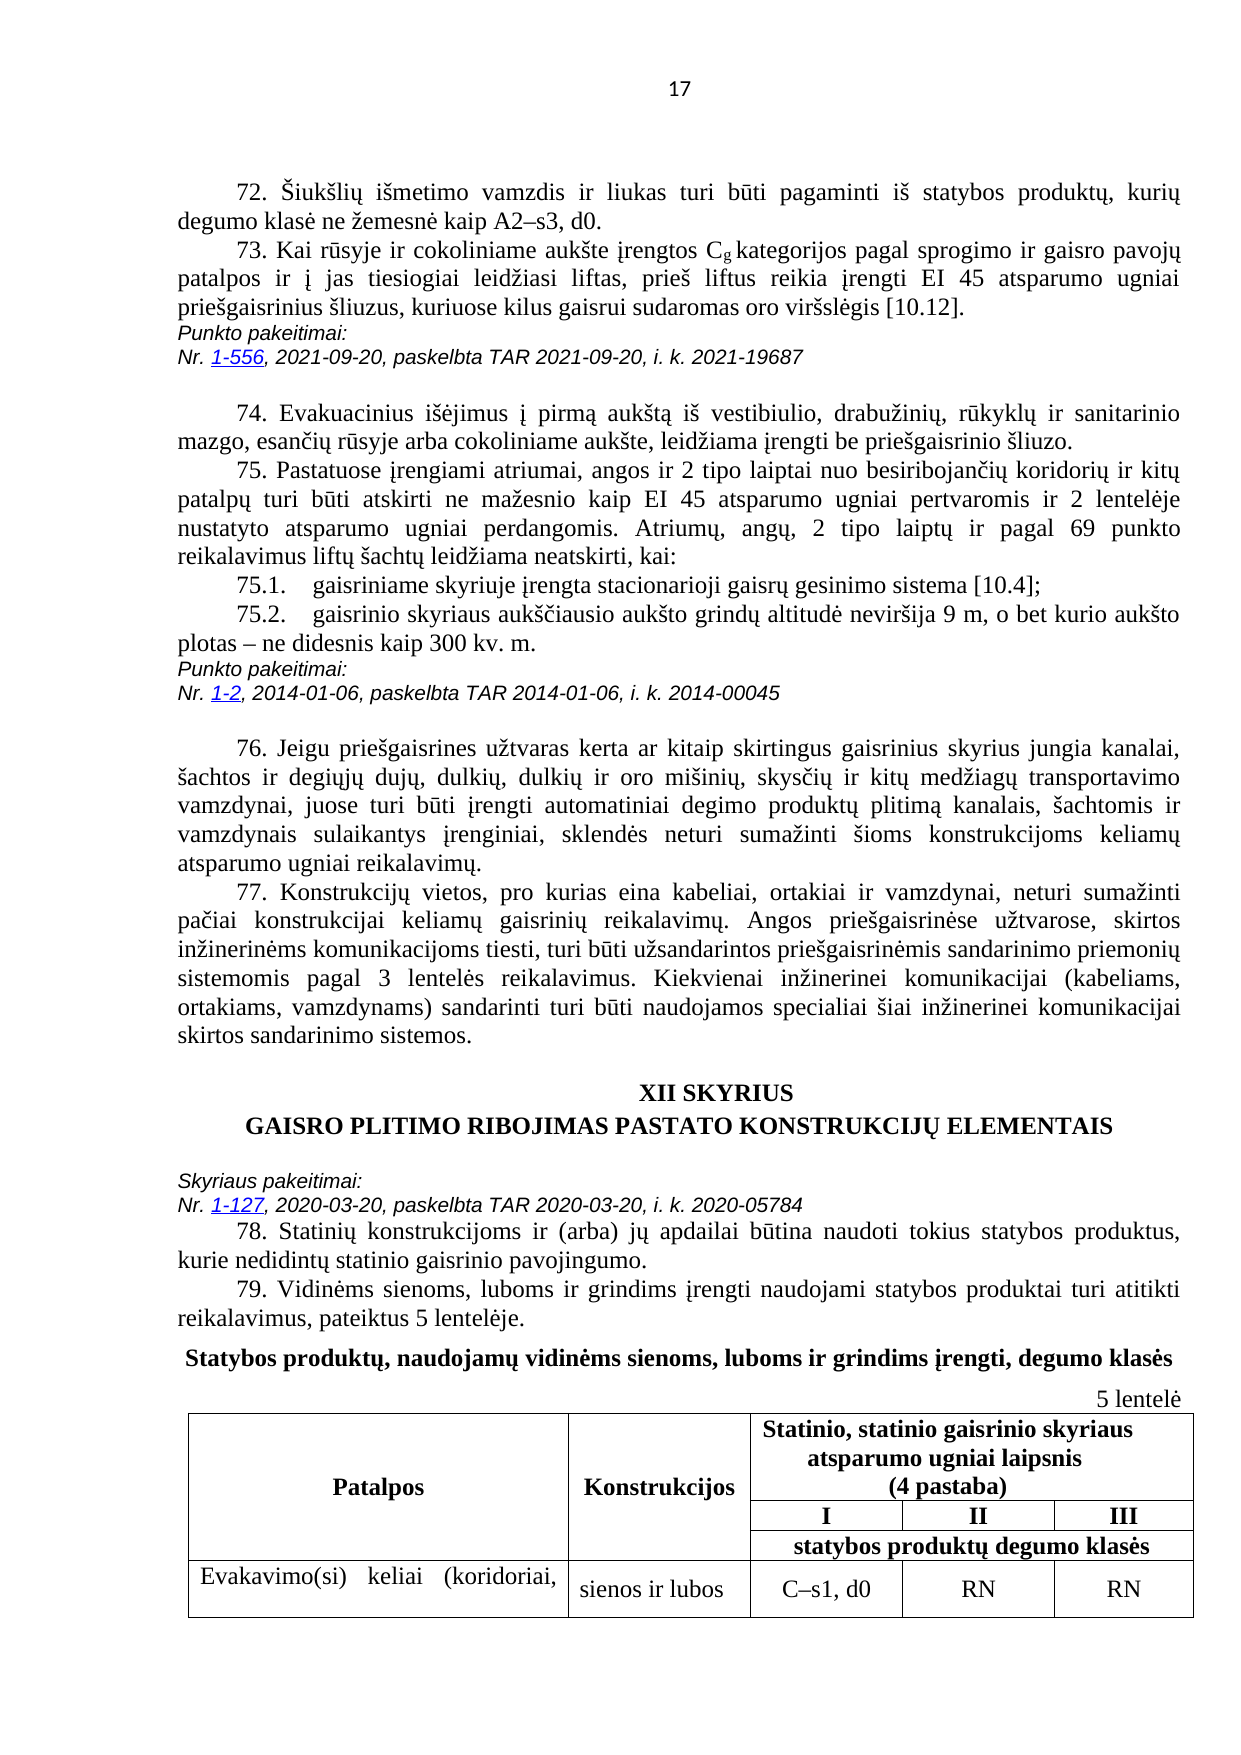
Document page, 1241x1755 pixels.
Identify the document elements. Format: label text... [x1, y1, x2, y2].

table_cell sienos ir lubos [569, 1561, 750, 1617]
table_cell C–s1, d0 [751, 1561, 902, 1617]
text GAISRO PLITIMO RIBOJIMAS PASTATO KONSTRUKCIJŲ ELEMENTAIS [177, 1111, 1181, 1140]
text XII SKYRIUS [177, 1078, 1181, 1107]
text 79. Vidinėms sienoms, luboms ir grindims įrengti naudojami statybos produktai turi atitikti reikalavimus, pateiktus 5 lentelėje. [177, 1274, 1181, 1331]
text Punkto pakeitimai: [177, 321, 1181, 345]
table_header Patalpos [189, 1414, 568, 1560]
text Nr. 1-127, 2020-03-20, paskelbta TAR 2020-03-20, i. k. 2020-05784 [177, 1192, 1181, 1216]
text 76. Jeigu priešgaisrines užtvaras kerta ar kitaip skirtingus gaisrinius skyrius jungia kanalai, šachtos ir degiųjų dujų, dulkių, dulkių ir oro mišinių, skysčių ir kitų medžiagų transportavimo vamzdynai, juose turi būti įrengti automatiniai degimo produktų plitimą kanalais, šachtomis ir vamzdynais sulaikantys įrenginiai, sklendės neturi sumažinti šioms konstrukcijoms keliamų atsparumo ugniai reikalavimų. [177, 733, 1181, 877]
text Punkto pakeitimai: [177, 656, 1181, 680]
table_header Statinio, statinio gaisrinio skyriaus atsparumo ugniai laipsnis (4 pastaba) [751, 1414, 1193, 1500]
text 77. Konstrukcijų vietos, pro kurias eina kabeliai, ortakiai ir vamzdynai, neturi sumažinti pačiai konstrukcijai keliamų gaisrinių reikalavimų. Angos priešgaisrinėse užtvarose, skirtos inžinerinėms komunikacijoms tiesti, turi būti užsandarintos priešgaisrinėmis sandarinimo priemonių sistemomis pagal 3 lentelės reikalavimus. Kiekvienai inžinerinei komunikacijai (kabeliams, ortakiams, vamzdynams) sandarinti turi būti naudojamos specialiai šiai inžinerinei komunikacijai skirtos sandarinimo sistemos. [177, 877, 1181, 1049]
table_cell Evakavimo(si) keliai (koridoriai, [189, 1561, 568, 1617]
text Nr. 1-2, 2014-01-06, paskelbta TAR 2014-01-06, i. k. 2014-00045 [177, 680, 1181, 704]
table_cell I [751, 1501, 902, 1530]
table_cell III [1055, 1501, 1193, 1530]
text 75. Pastatuose įrengiami atriumai, angos ir 2 tipo laiptai nuo besiribojančių koridorių ir kitų patalpų turi būti atskirti ne mažesnio kaip EI 45 atsparumo ugniai pertvaromis ir 2 lentelėje nustatyto atsparumo ugniai perdangomis. Atriumų, angų, 2 tipo laiptų ir pagal 69 punkto reikalavimus liftų šachtų leidžiama neatskirti, kai: [177, 455, 1181, 570]
text Statybos produktų, naudojamų vidinėms sienoms, luboms ir grindims įrengti, degumo klasės [177, 1343, 1181, 1372]
text 78. Statinių konstrukcijoms ir (arba) jų apdailai būtina naudoti tokius statybos produktus, kurie nedidintų statinio gaisrinio pavojingumo. [177, 1216, 1181, 1274]
text 5 lentelė [177, 1384, 1181, 1413]
table_cell RN [1055, 1561, 1193, 1617]
text 72. Šiukšlių išmetimo vamzdis ir liukas turi būti pagaminti iš statybos produktų, kurių degumo klasė ne žemesnė kaip A2–s3, d0. [177, 177, 1181, 235]
text 73. Kai rūsyje ir cokoliniame aukšte įrengtos Cg kategorijos pagal sprogimo ir gaisro pavojų patalpos ir į jas tiesiogiai leidžiasi liftas, prieš liftus reikia įrengti EI 45 atsparumo ugniai priešgaisrinius šliuzus, kuriuose kilus gaisrui sudaromas oro viršslėgis [10.12]. [177, 235, 1181, 321]
text Skyriaus pakeitimai: [177, 1168, 1181, 1192]
text 75.1. gaisriniame skyriuje įrengta stacionarioji gaisrų gesinimo sistema [10.4]; [177, 570, 1181, 599]
table_cell RN [903, 1561, 1054, 1617]
text 75.2. gaisrinio skyriaus aukščiausio aukšto grindų altitudė neviršija 9 m, o bet kurio aukšto plotas – ne didesnis kaip 300 kv. m. [177, 599, 1181, 656]
table_cell statybos produktų degumo klasės [751, 1531, 1193, 1560]
text 74. Evakuacinius išėjimus į pirmą aukštą iš vestibiulio, drabužinių, rūkyklų ir sanitarinio mazgo, esančių rūsyje arba cokoliniame aukšte, leidžiama įrengti be priešgaisrinio šliuzo. [177, 398, 1181, 455]
table_header Konstrukcijos [569, 1414, 750, 1560]
table_cell II [903, 1501, 1054, 1530]
text Nr. 1-556, 2021-09-20, paskelbta TAR 2021-09-20, i. k. 2021-19687 [177, 345, 1181, 369]
